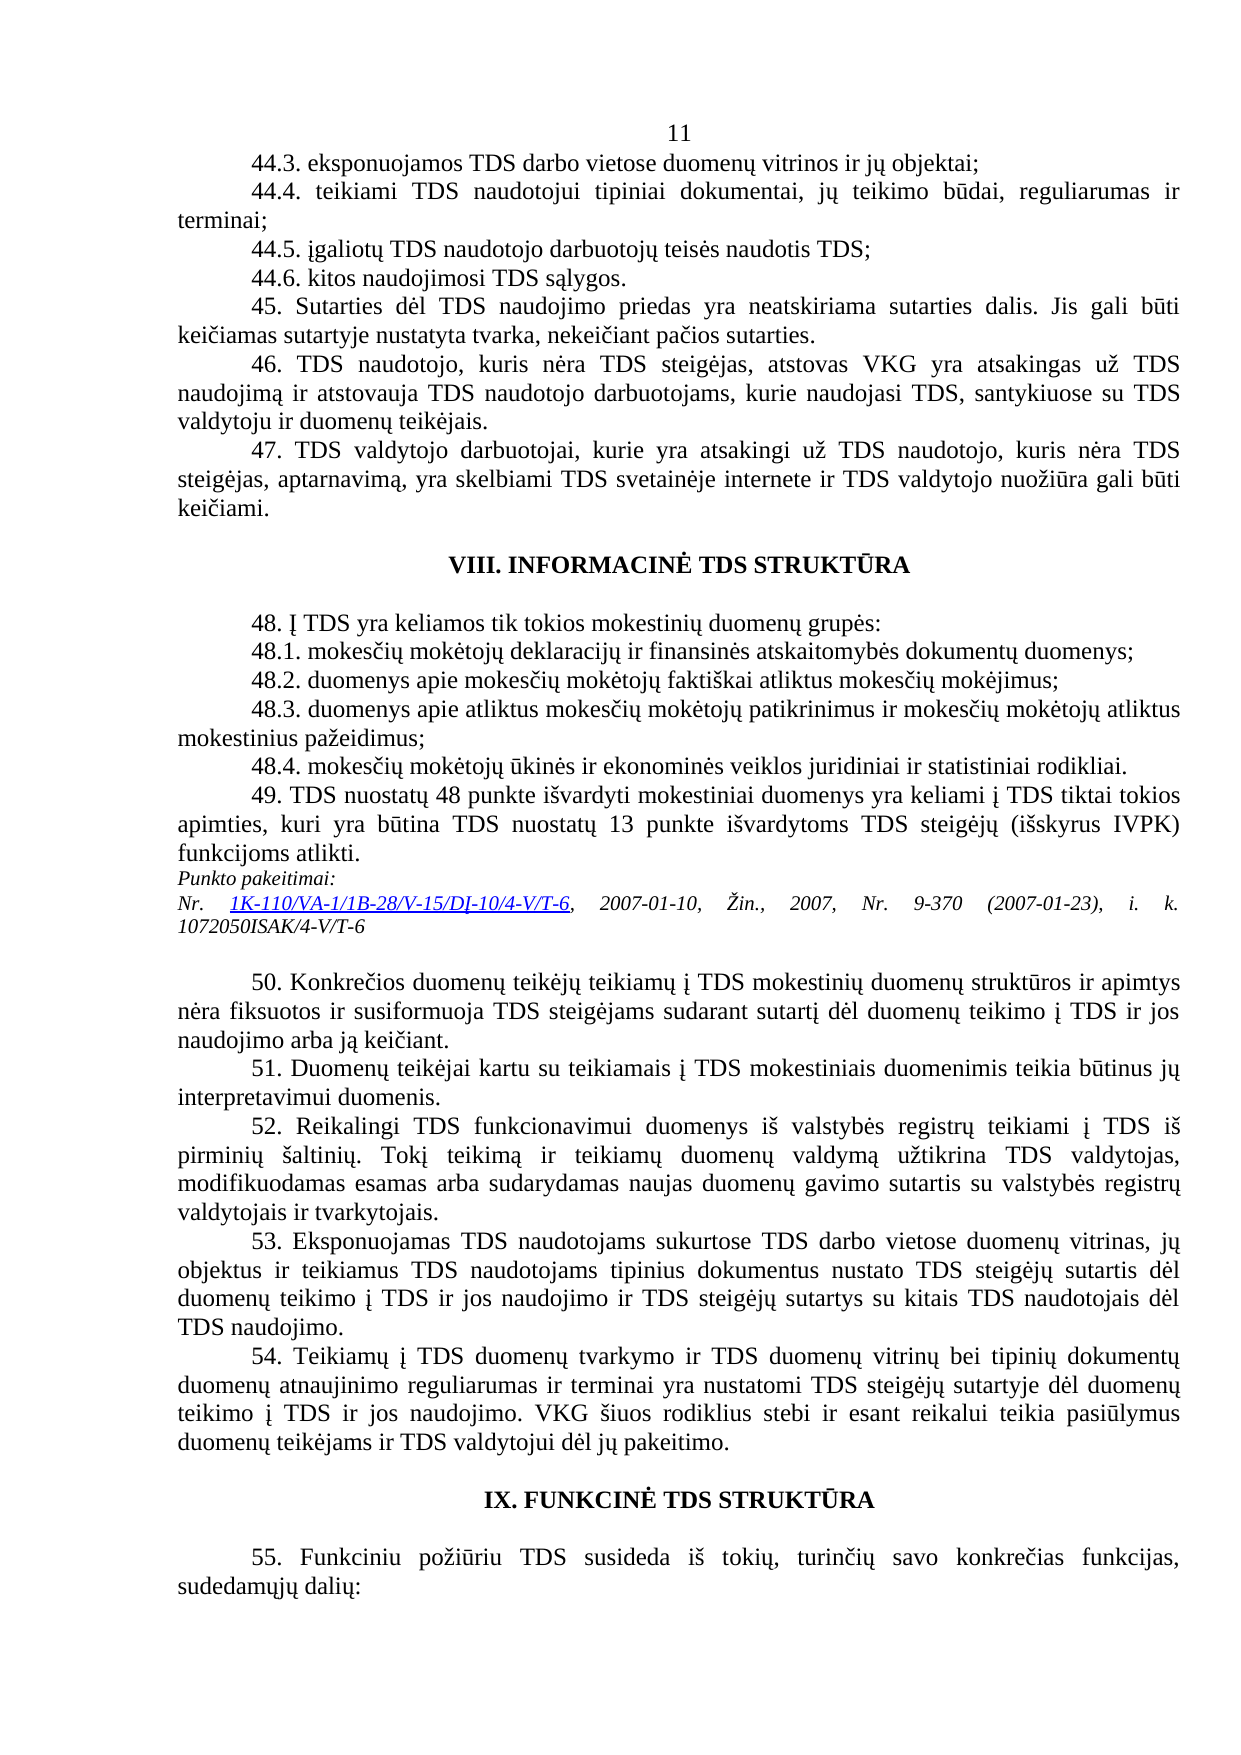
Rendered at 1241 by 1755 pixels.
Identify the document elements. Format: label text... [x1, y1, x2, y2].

text 51. Duomenų teikėjai kartu su teikiamais į TDS mokestiniais duomenimis teikia būtinus jų interpretavimui duomenis. [177, 1053, 1181, 1111]
text 55. Funkciniu požiūriu TDS susideda iš tokių, turinčių savo konkrečias funkcijas, sudedamųjų dalių: [177, 1542, 1181, 1600]
text 44.4. teikiami TDS naudotojui tipiniai dokumentai, jų teikimo būdai, reguliarumas ir terminai; [177, 176, 1181, 234]
text 52. Reikalingi TDS funkcionavimui duomenys iš valstybės registrų teikiami į TDS iš pirminių šaltinių. Tokį teikimą ir teikiamų duomenų valdymą užtikrina TDS valdytojas, modifikuodamas esamas arba sudarydamas naujas duomenų gavimo sutartis su valstybės registrų valdytojais ir tvarkytojais. [177, 1111, 1181, 1226]
text 54. Teikiamų į TDS duomenų tvarkymo ir TDS duomenų vitrinų bei tipinių dokumentų duomenų atnaujinimo reguliarumas ir terminai yra nustatomi TDS steigėjų sutartyje dėl duomenų teikimo į TDS ir jos naudojimo. VKG šiuos rodiklius stebi ir esant reikalui teikia pasiūlymus duomenų teikėjams ir TDS valdytojui dėl jų pakeitimo. [177, 1341, 1181, 1456]
text 53. Eksponuojamas TDS naudotojams sukurtose TDS darbo vietose duomenų vitrinas, jų objektus ir teikiamus TDS naudotojams tipinius dokumentus nustato TDS steigėjų sutartis dėl duomenų teikimo į TDS ir jos naudojimo ir TDS steigėjų sutartys su kitais TDS naudotojais dėl TDS naudojimo. [177, 1226, 1181, 1341]
text 48.1. mokesčių mokėtojų deklaracijų ir finansinės atskaitomybės dokumentų duomenys; [177, 636, 1181, 665]
text IX. Funkcinė TDS struktūra [177, 1485, 1181, 1513]
text 48. Į TDS yra keliamos tik tokios mokestinių duomenų grupės: [177, 608, 1181, 636]
text 48.2. duomenys apie mokesčių mokėtojų faktiškai atliktus mokesčių mokėjimus; [177, 665, 1181, 694]
text Nr. 1K-110/VA-1/1B-28/V-15/DĮ-10/4-V/T-6, 2007-01-10, Žin., 2007, Nr. 9-370 (2007-01-23), i. k. 1072050ISAK/4-V/T-6 [177, 890, 1181, 938]
text 48.4. mokesčių mokėtojų ūkinės ir ekonominės veiklos juridiniai ir statistiniai rodikliai. [177, 751, 1181, 780]
text 44.3. eksponuojamos TDS darbo vietose duomenų vitrinos ir jų objektai; [177, 148, 1181, 176]
text 50. Konkrečios duomenų teikėjų teikiamų į TDS mokestinių duomenų struktūros ir apimtys nėra fiksuotos ir susiformuoja TDS steigėjams sudarant sutartį dėl duomenų teikimo į TDS ir jos naudojimo arba ją keičiant. [177, 967, 1181, 1053]
text 47. TDS valdytojo darbuotojai, kurie yra atsakingi už TDS naudotojo, kuris nėra TDS steigėjas, aptarnavimą, yra skelbiami TDS svetainėje internete ir TDS valdytojo nuožiūra gali būti keičiami. [177, 435, 1181, 521]
text 49. TDS nuostatų 48 punkte išvardyti mokestiniai duomenys yra keliami į TDS tiktai tokios apimties, kuri yra būtina TDS nuostatų 13 punkte išvardytoms TDS steigėjų (išskyrus IVPK) funkcijoms atlikti. [177, 780, 1181, 866]
text Punkto pakeitimai: [177, 866, 1181, 890]
text 44.5. įgaliotų TDS naudotojo darbuotojų teisės naudotis TDS; [177, 234, 1181, 263]
text 48.3. duomenys apie atliktus mokesčių mokėtojų patikrinimus ir mokesčių mokėtojų atliktus mokestinius pažeidimus; [177, 694, 1181, 751]
text 45. Sutarties dėl TDS naudojimo priedas yra neatskiriama sutarties dalis. Jis gali būti keičiamas sutartyje nustatyta tvarka, nekeičiant pačios sutarties. [177, 291, 1181, 349]
text 44.6. kitos naudojimosi TDS sąlygos. [177, 263, 1181, 291]
text VIII. Informacinė TDS struktūra [177, 550, 1181, 579]
text 46. TDS naudotojo, kuris nėra TDS steigėjas, atstovas VKG yra atsakingas už TDS naudojimą ir atstovauja TDS naudotojo darbuotojams, kurie naudojasi TDS, santykiuose su TDS valdytoju ir duomenų teikėjais. [177, 349, 1181, 435]
